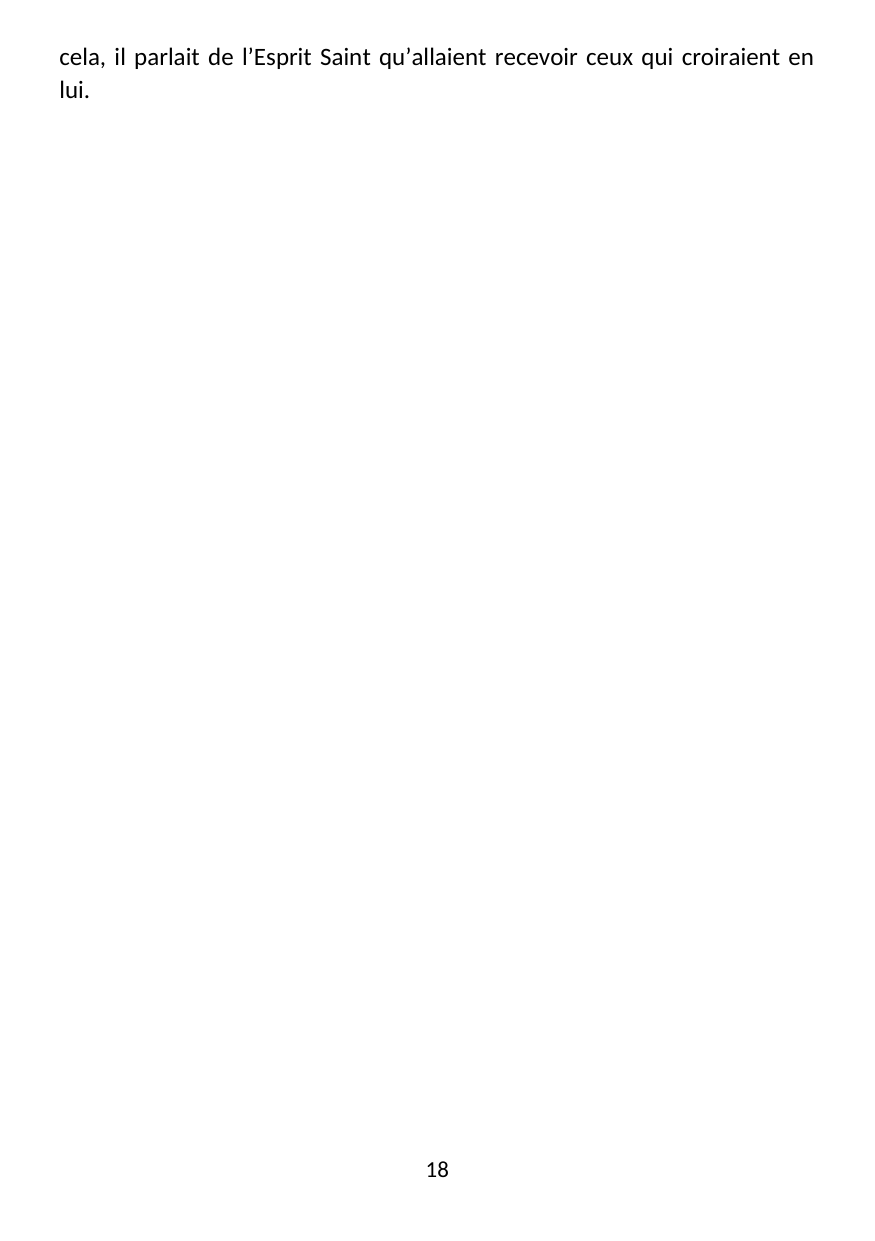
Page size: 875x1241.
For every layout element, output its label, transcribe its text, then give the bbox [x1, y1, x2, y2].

text cela, il parlait de l’Esprit Saint qu’allaient recevoir ceux qui croiraient en lui. [59, 41, 815, 105]
